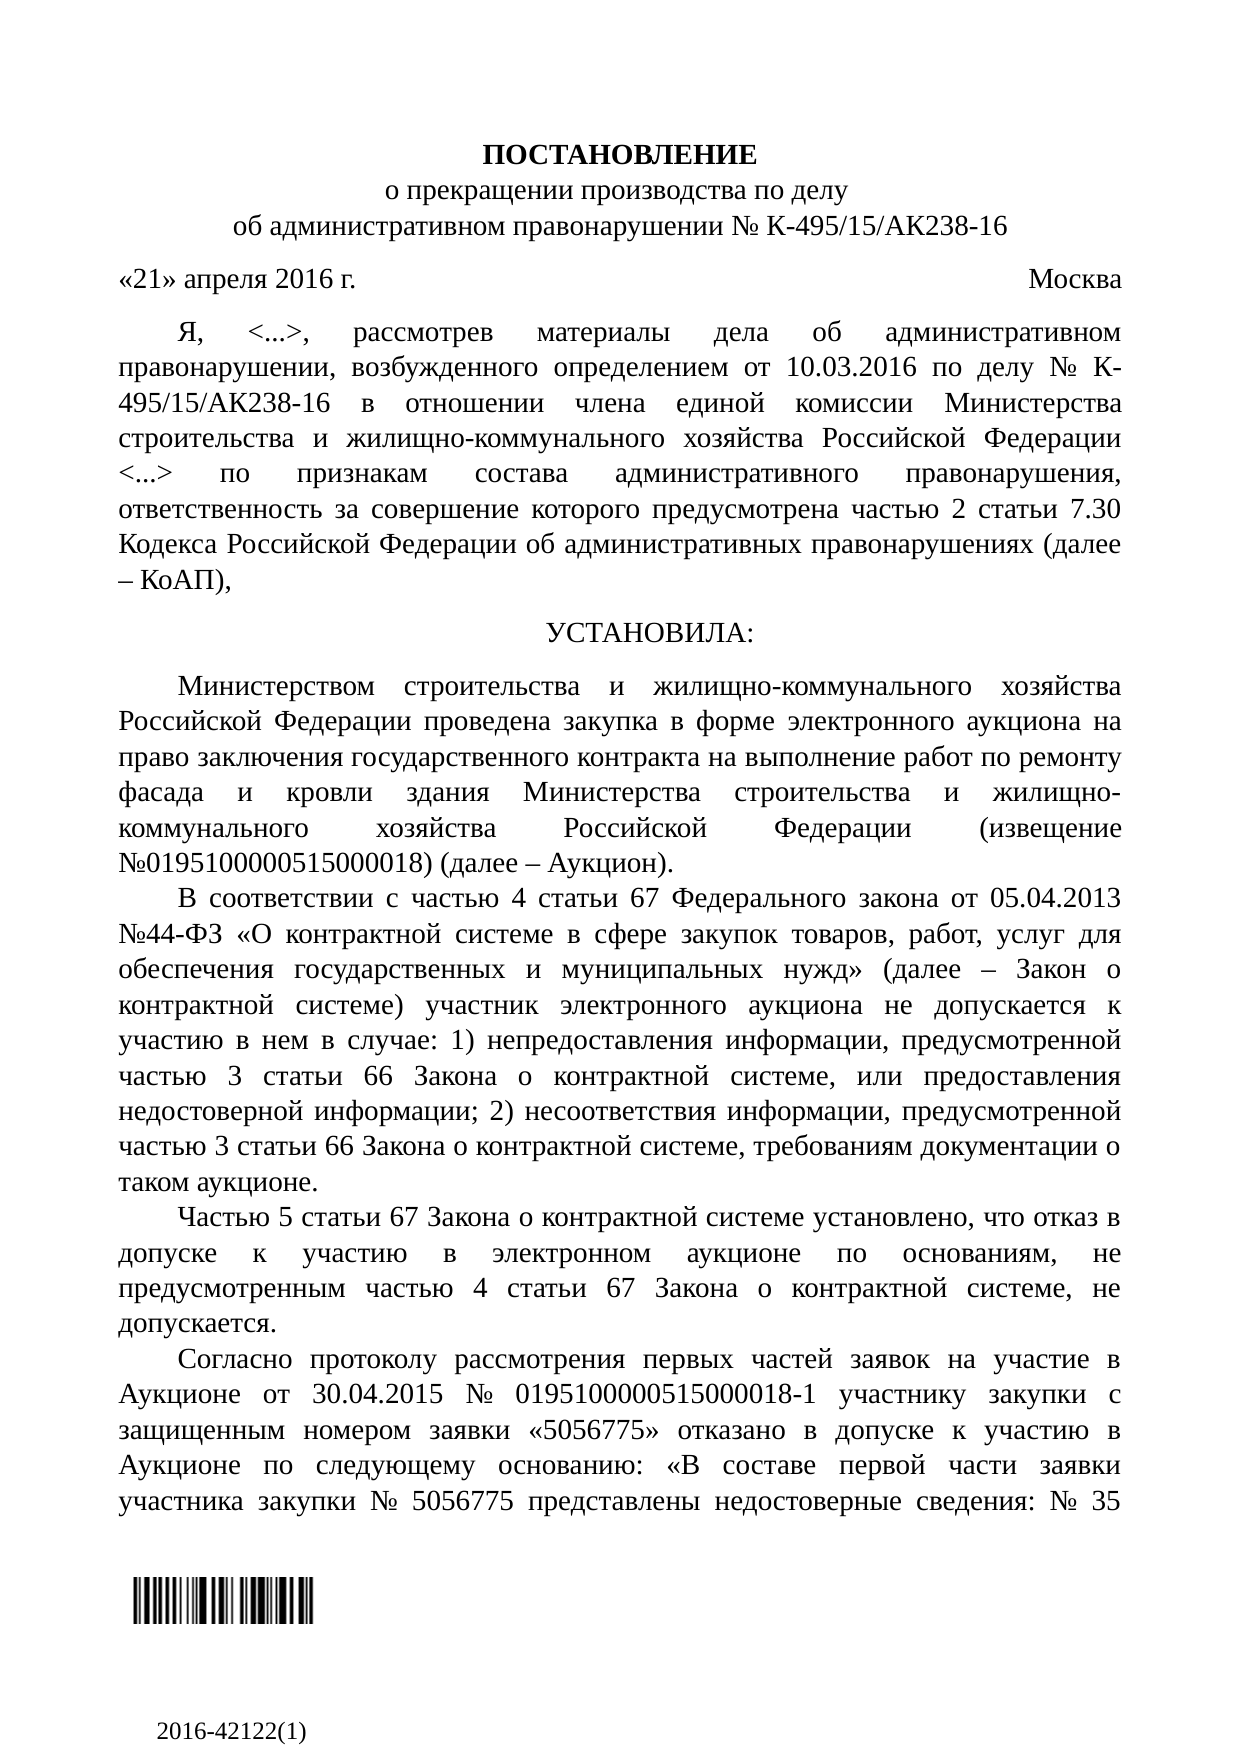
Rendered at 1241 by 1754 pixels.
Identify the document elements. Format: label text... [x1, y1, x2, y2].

text о прекращении производства по делу [118, 171, 1122, 207]
text об административном правонарушении № К-495/15/АК238-16 [118, 207, 1122, 242]
text Согласно протоколу рассмотрения первых частей заявок на участие в Аукционе от 30.04.2015 № 0195100000515000018-1 участнику закупки с защищенным номером заявки «5056775» отказано в допуске к участию в Аукционе по следующему основанию: «В составе первой части заявки участника закупки № 5056775 представлены недостоверные сведения: № 35 [118, 1340, 1122, 1517]
picture [118, 1577, 331, 1624]
text Частью 5 статьи 67 Закона о контрактной системе установлено, что отказ в допуске к участию в электронном аукционе по основаниям, не предусмотренным частью 4 статьи 67 Закона о контрактной системе, не допускается. [118, 1198, 1122, 1340]
text Я, <...>, рассмотрев материалы дела об административном правонарушении, возбужденного определением от 10.03.2016 по делу № К-495/15/АК238-16 в отношении члена единой комиссии Министерства строительства и жилищно-коммунального хозяйства Российской Федерации <...> по признакам состава административного правонарушения, ответственность за совершение которого предусмотрена частью 2 статьи 7.30 Кодекса Российской Федерации об административных правонарушениях (далее – КоАП), [118, 313, 1122, 596]
text ПОСТАНОВЛЕНИЕ [118, 136, 1122, 171]
text УСТАНОВИЛА: [118, 614, 1122, 649]
text В соответствии с частью 4 статьи 67 Федерального закона от 05.04.2013 №44-ФЗ «О контрактной системе в сфере закупок товаров, работ, услуг для обеспечения государственных и муниципальных нужд» (далее – Закон о контрактной системе) участник электронного аукциона не допускается к участию в нем в случае: 1) непредоставления информации, предусмотренной частью 3 статьи 66 Закона о контрактной системе, или предоставления недостоверной информации; 2) несоответствия информации, предусмотренной частью 3 статьи 66 Закона о контрактной системе, требованиям документации о таком аукционе. [118, 879, 1122, 1198]
text Министерством строительства и жилищно-коммунального хозяйства Российской Федерации проведена закупка в форме электронного аукциона на право заключения государственного контракта на выполнение работ по ремонту фасада и кровли здания Министерства строительства и жилищно-коммунального хозяйства Российской Федерации (извещение №0195100000515000018) (далее – Аукцион). [118, 667, 1122, 879]
text «21» апреля 2016 г. Москва [118, 260, 1122, 295]
